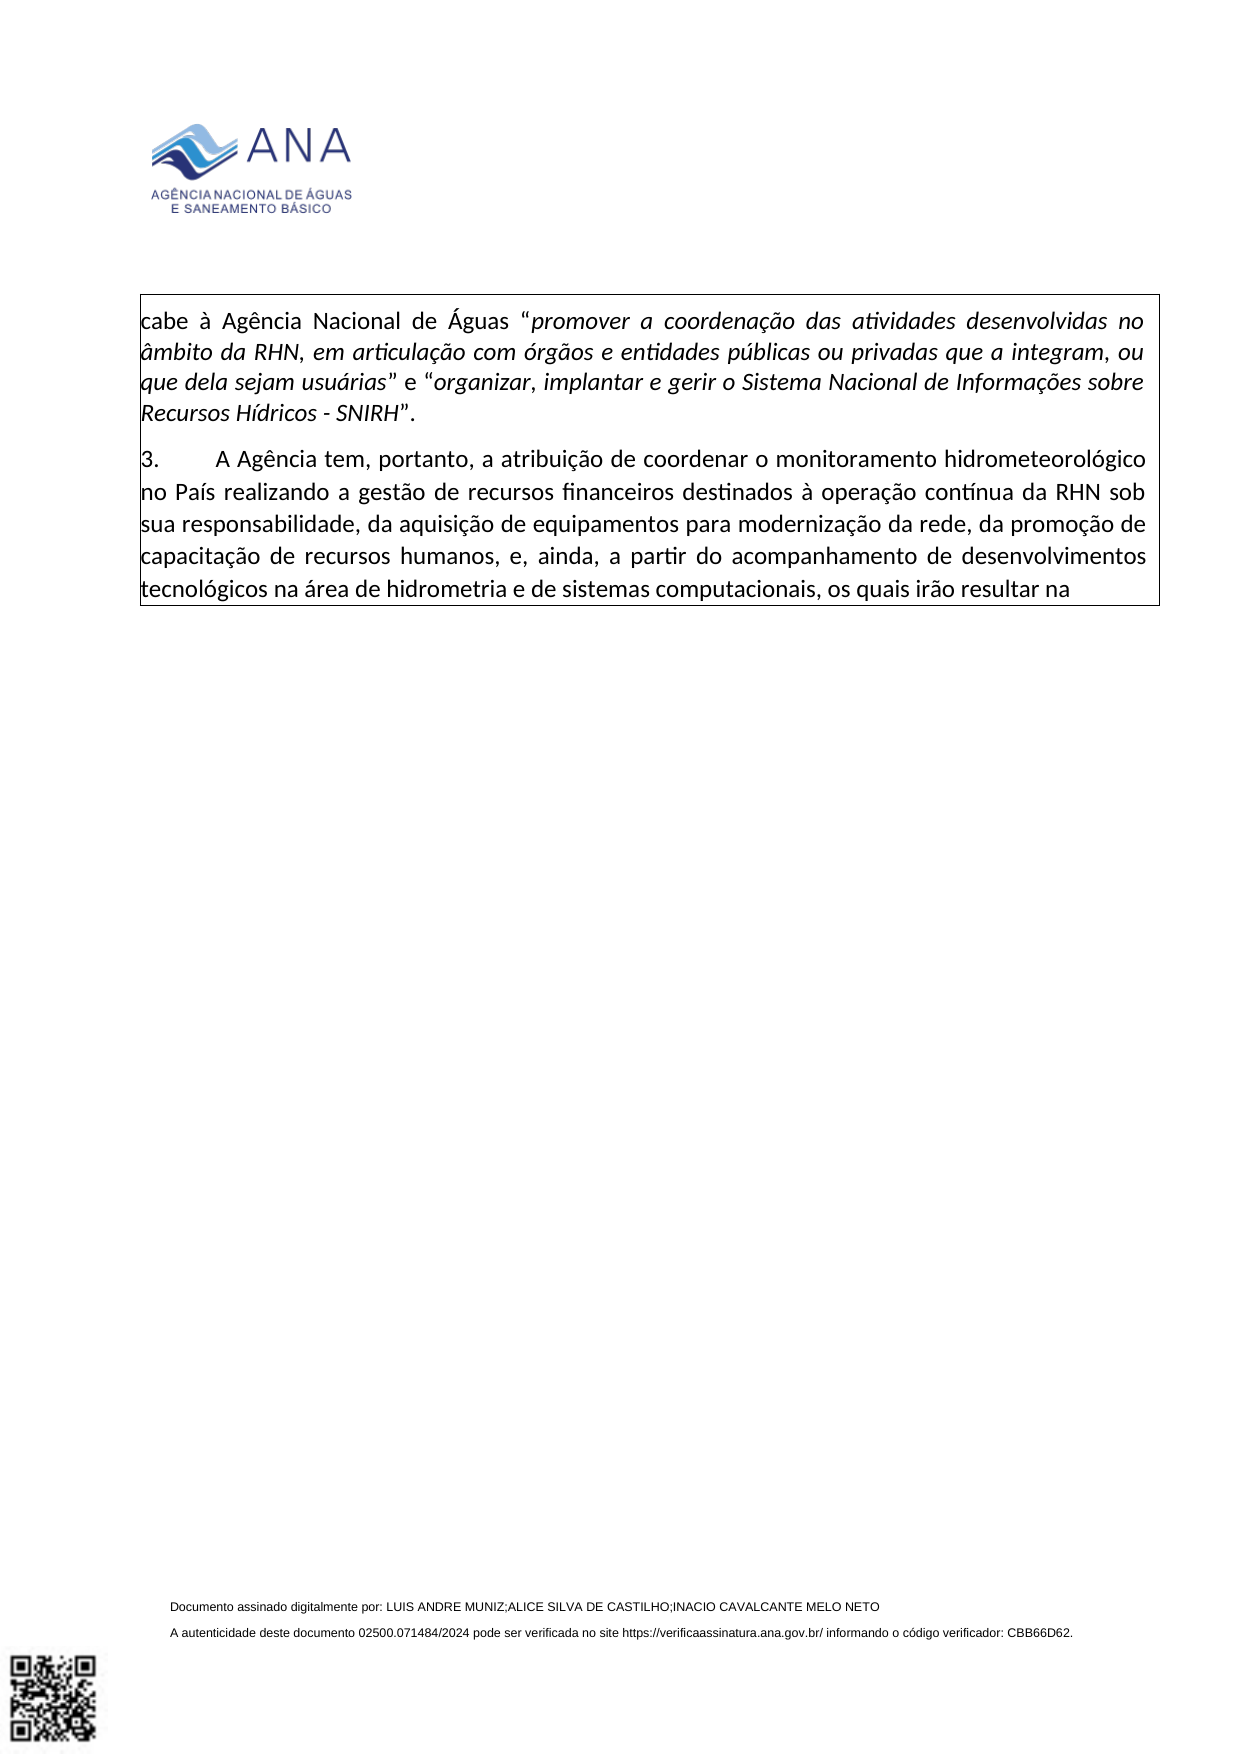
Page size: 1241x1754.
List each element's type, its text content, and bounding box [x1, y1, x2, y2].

table_cell cabe à Agência Nacional de Águas “promover a coordenação das atividades desenvolvidas no âmbito da RHN, em articulação com órgãos e entidades públicas ou privadas que a integram, ou que dela sejam usuárias” e “organizar, implantar e gerir o Sistema Nacional de Informações sobre Recursos Hídricos - SNIRH”. A Agência tem, portanto, a atribuição de coordenar o monitoramento hidrometeorológico no País realizando a gestão de recursos financeiros destinados à operação contínua da RHN sob sua responsabilidade, da aquisição de equipamentos para modernização da rede, da promoção de capacitação de recursos humanos, e, ainda, a partir do acompanhamento de desenvolvimentos tecnológicos na área de hidrometria e de sistemas computacionais, os quais irão resultar na [141, 295, 1159, 605]
